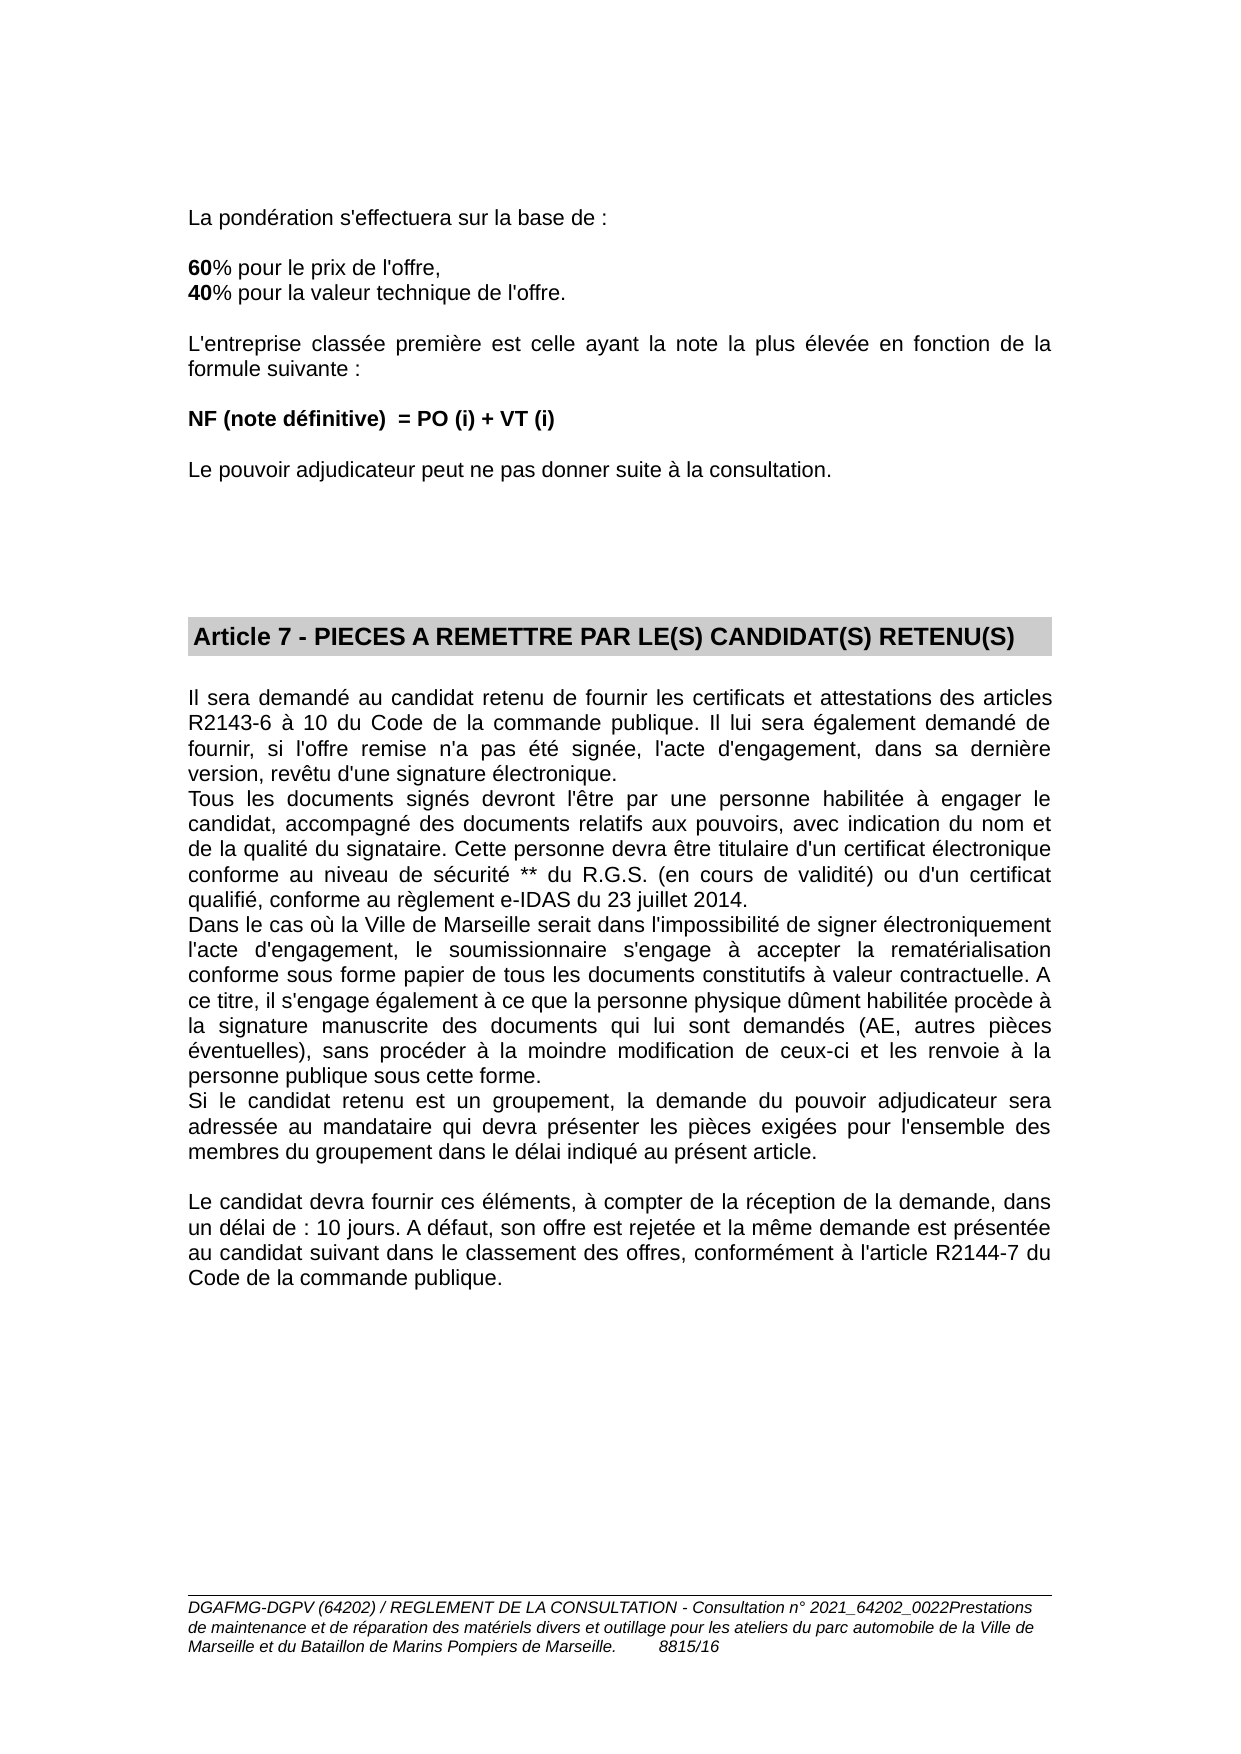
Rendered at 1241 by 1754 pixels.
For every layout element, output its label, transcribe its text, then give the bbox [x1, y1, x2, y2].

text 40% pour la valeur technique de l'offre. [188, 280, 1052, 305]
text NF (note définitive) = PO (i) + VT (i) [188, 406, 1052, 431]
text Dans le cas où la Ville de Marseille serait dans l'impossibilité de signer électroniquement l'acte d'engagement, le soumissionnaire s'engage à accepter la rematérialisation conforme sous forme papier de tous les documents constitutifs à valeur contractuelle. A ce titre, il s'engage également à ce que la personne physique dûment habilitée procède à la signature manuscrite des documents qui lui sont demandés (AE, autres pièces éventuelles), sans procéder à la moindre modification de ceux-ci et les renvoie à la personne publique sous cette forme. [188, 912, 1052, 1088]
text Le candidat devra fournir ces éléments, à compter de la réception de la demande, dans un délai de : 10 jours. A défaut, son offre est rejetée et la même demande est présentée au candidat suivant dans le classement des offres, conformément à l'article R2144-7 du Code de la commande publique. [188, 1189, 1052, 1290]
text Il sera demandé au candidat retenu de fournir les certificats et attestations des articles R2143-6 à 10 du Code de la commande publique. Il lui sera également demandé de fournir, si l'offre remise n'a pas été signée, l'acte d'engagement, dans sa dernière version, revêtu d'une signature électronique. [188, 685, 1052, 786]
text L'entreprise classée première est celle ayant la note la plus élevée en fonction de la formule suivante : [188, 331, 1052, 381]
text Le pouvoir adjudicateur peut ne pas donner suite à la consultation. [188, 457, 1052, 482]
text 60% pour le prix de l'offre, [188, 255, 1052, 280]
text Si le candidat retenu est un groupement, la demande du pouvoir adjudicateur sera adressée au mandataire qui devra présenter les pièces exigées pour l'ensemble des membres du groupement dans le délai indiqué au présent article. [188, 1088, 1052, 1164]
subtitle PIECES A REMETTRE PAR LE(S) CANDIDAT(S) RETENU(S) [190, 619, 1050, 653]
text La pondération s'effectuera sur la base de : [188, 204, 1052, 230]
text Tous les documents signés devront l'être par une personne habilitée à engager le candidat, accompagné des documents relatifs aux pouvoirs, avec indication du nom et de la qualité du signataire. Cette personne devra être titulaire d'un certificat électronique conforme au niveau de sécurité ** du R.G.S. (en cours de validité) ou d'un certificat qualifié, conforme au règlement e-IDAS du 23 juillet 2014. [188, 786, 1052, 912]
